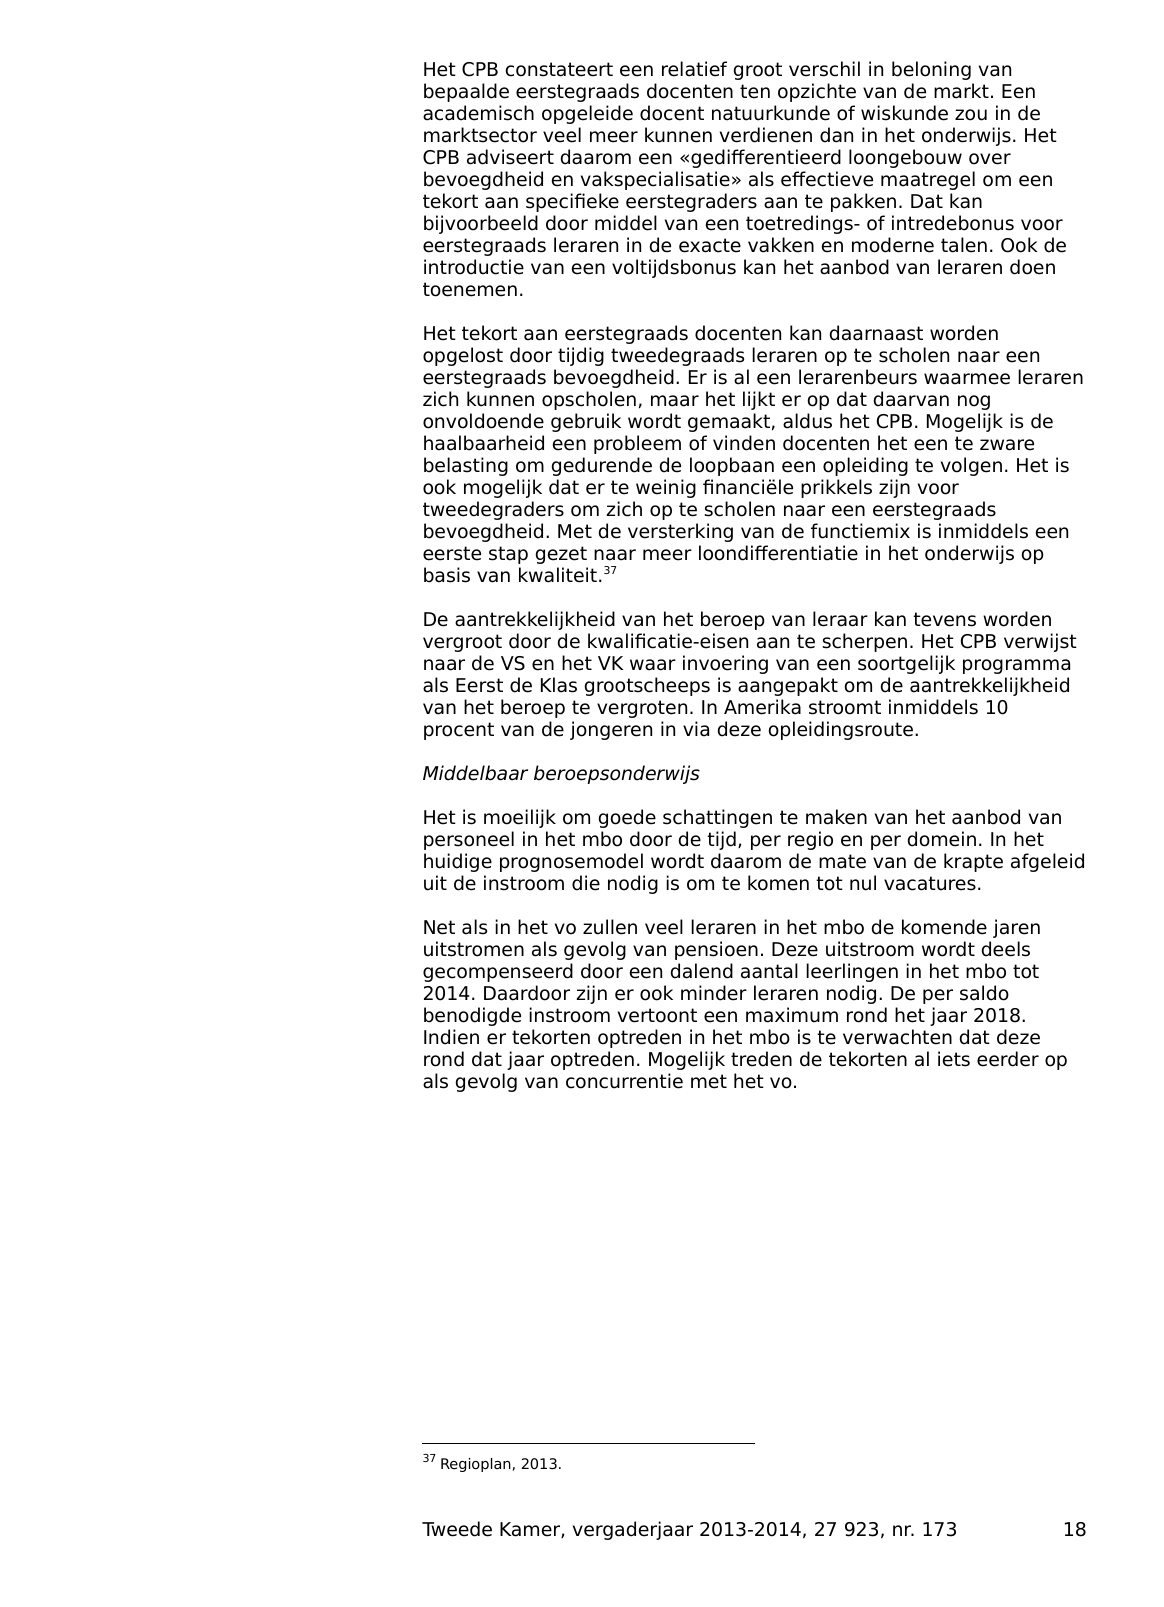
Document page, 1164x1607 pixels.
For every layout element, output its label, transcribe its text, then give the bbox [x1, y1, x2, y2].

text Het tekort aan eerstegraads docenten kan daarnaast worden opgelost door tijdig tweedegraads leraren op te scholen naar een eerstegraads bevoegdheid. Er is al een lerarenbeurs waarmee leraren zich kunnen opscholen, maar het lijkt er op dat daarvan nog onvoldoende gebruik wordt gemaakt, aldus het CPB. Mogelijk is de haalbaarheid een probleem of vinden docenten het een te zware belasting om gedurende de loopbaan een opleiding te volgen. Het is ook mogelijk dat er te weinig financiële prikkels zijn voor tweedegraders om zich op te scholen naar een eerstegraads bevoegdheid. Met de versterking van de functiemix is inmiddels een eerste stap gezet naar meer loondifferentiatie in het onderwijs op basis van kwaliteit. [422, 323, 1087, 587]
text Het CPB constateert een relatief groot verschil in beloning van bepaalde eerstegraads docenten ten opzichte van de markt. Een academisch opgeleide docent natuurkunde of wiskunde zou in de marktsector veel meer kunnen verdienen dan in het onderwijs. Het CPB adviseert daarom een «gedifferentieerd loongebouw over bevoegdheid en vakspecialisatie» als effectieve maatregel om een tekort aan specifieke eerstegraders aan te pakken. Dat kan bijvoorbeeld door middel van een toetredings- of intredebonus voor eerstegraads leraren in de exacte vakken en moderne talen. Ook de introductie van een voltijdsbonus kan het aanbod van leraren doen toenemen. [422, 59, 1087, 301]
subtitle Middelbaar beroepsonderwijs [422, 763, 1087, 785]
text Regioplan, 2013. [422, 1452, 1087, 1474]
text De aantrekkelijkheid van het beroep van leraar kan tevens worden vergroot door de kwalificatie-eisen aan te scherpen. Het CPB verwijst naar de VS en het VK waar invoering van een soortgelijk programma als Eerst de Klas grootscheeps is aangepakt om de aantrekkelijkheid van het beroep te vergroten. In Amerika stroomt inmiddels 10 procent van de jongeren in via deze opleidingsroute. [422, 609, 1087, 741]
text Net als in het vo zullen veel leraren in het mbo de komende jaren uitstromen als gevolg van pensioen. Deze uitstroom wordt deels gecompenseerd door een dalend aantal leerlingen in het mbo tot 2014. Daardoor zijn er ook minder leraren nodig. De per saldo benodigde instroom vertoont een maximum rond het jaar 2018. Indien er tekorten optreden in het mbo is te verwachten dat deze rond dat jaar optreden. Mogelijk treden de tekorten al iets eerder op als gevolg van concurrentie met het vo. [422, 917, 1087, 1093]
text Het is moeilijk om goede schattingen te maken van het aanbod van personeel in het mbo door de tijd, per regio en per domein. In het huidige prognosemodel wordt daarom de mate van de krapte afgeleid uit de instroom die nodig is om te komen tot nul vacatures. [422, 807, 1087, 895]
